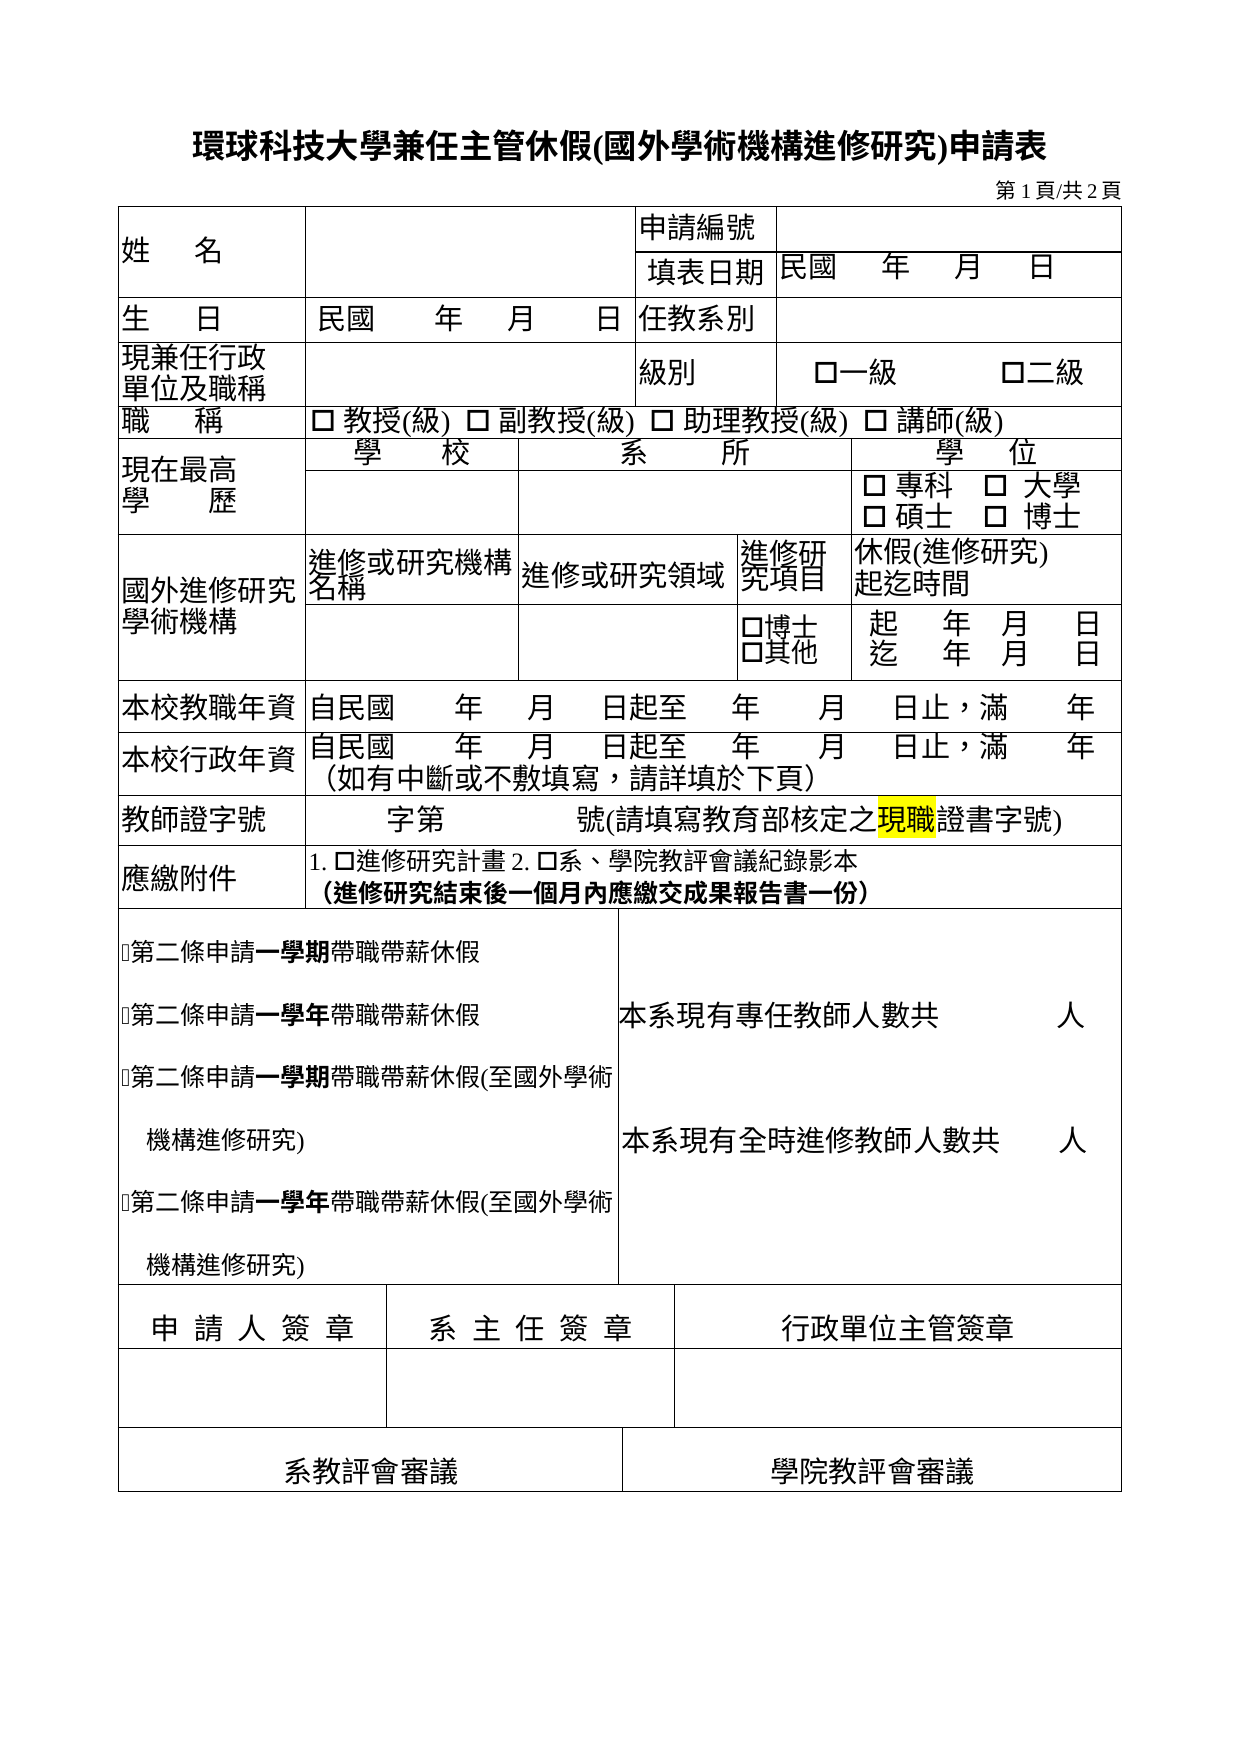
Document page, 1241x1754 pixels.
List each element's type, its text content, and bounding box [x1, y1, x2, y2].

table_cell 系教評會審議 [119, 1428, 622, 1491]
table_cell 行政單位主管簽章 [675, 1285, 1121, 1348]
table_cell 級別 [636, 343, 776, 406]
table_cell 字第 號(請填寫教育部核定之現職證書字號) [306, 796, 1121, 845]
table_cell 填表日期 [636, 253, 776, 297]
table_cell 現兼任行政 單位及職稱 [119, 343, 305, 406]
table_header [306, 207, 635, 297]
table_cell [306, 605, 518, 680]
table_cell 國外進修研究學術機構 [119, 535, 305, 680]
table_cell 系 所 [519, 439, 851, 470]
table_cell 本校行政年資 [119, 733, 305, 795]
table_cell 生 日 [119, 298, 305, 342]
table_cell 應繳附件 [119, 846, 305, 908]
table_cell [777, 298, 1121, 342]
table_cell 民國 年 月 日 [306, 298, 635, 342]
table_cell 任教系別 [636, 298, 776, 342]
table_cell 學 位 [852, 439, 1121, 470]
table_cell 教師證字號 [119, 796, 305, 845]
table_cell  專科  大學  碩士  博士 [852, 471, 1121, 534]
table_cell [119, 1349, 386, 1427]
table_cell 博士 其他 [738, 605, 851, 680]
table_cell [519, 471, 851, 534]
table_cell 學 校 [306, 439, 518, 470]
table_cell 自民國 年 月 日起至 年 月 日止，滿 年 [306, 681, 1121, 732]
table_header [777, 207, 1121, 251]
table_cell 本校教職年資 [119, 681, 305, 732]
table_cell 本系現有專任教師人數共 人 本系現有全時進修教師人數共 人 [619, 909, 1121, 1284]
table_cell 職 稱 [119, 407, 305, 438]
table_cell 進修研究項目 [738, 535, 851, 603]
table_cell 自民國 年 月 日起至 年 月 日止，滿 年 （如有中斷或不敷填寫，請詳填於下頁） [306, 733, 1121, 795]
table_cell [306, 343, 635, 406]
table_cell [675, 1349, 1121, 1427]
table_cell 起 年 月 日 迄 年 月 日 [852, 605, 1121, 680]
table_cell 民國 年 月 日 [777, 253, 1121, 297]
table_cell 一級 二級 [777, 343, 1121, 406]
table_header 申請編號 [636, 207, 776, 251]
table_header 姓 名 [119, 207, 305, 297]
table_cell 1. 進修研究計畫2. 系、學院教評會議紀錄影本 （進修研究結束後一個月內應繳交成果報告書一份） [306, 846, 1121, 908]
table_cell 學院教評會審議 [623, 1428, 1121, 1491]
text 環球科技大學兼任主管休假(國外學術機構進修研究)申請表 [118, 119, 1122, 168]
text 第1頁/共2頁 [118, 168, 1122, 206]
table_cell 進修或研究領域 [519, 535, 737, 603]
table_cell 休假(進修研究) 起迄時間 [852, 535, 1121, 603]
table_cell  教授(級)  副教授(級)  助理教授(級)  講師(級) [306, 407, 1121, 438]
table_cell [387, 1349, 674, 1427]
table_cell 現在最高 學 歷 [119, 439, 305, 534]
table_cell [519, 605, 737, 680]
table_cell 系 主 任 簽 章 [387, 1285, 674, 1348]
table_cell 申 請 人 簽 章 [119, 1285, 386, 1348]
table_cell 進修或研究機構名稱 [306, 535, 518, 603]
table_cell [306, 471, 518, 534]
table_cell 第二條申請一學期帶職帶薪休假 第二條申請一學年帶職帶薪休假 第二條申請一學期帶職帶薪休假(至國外學術機構進修研究) 第二條申請一學年帶職帶薪休假(至國外學術機構進修研究) [119, 909, 618, 1284]
